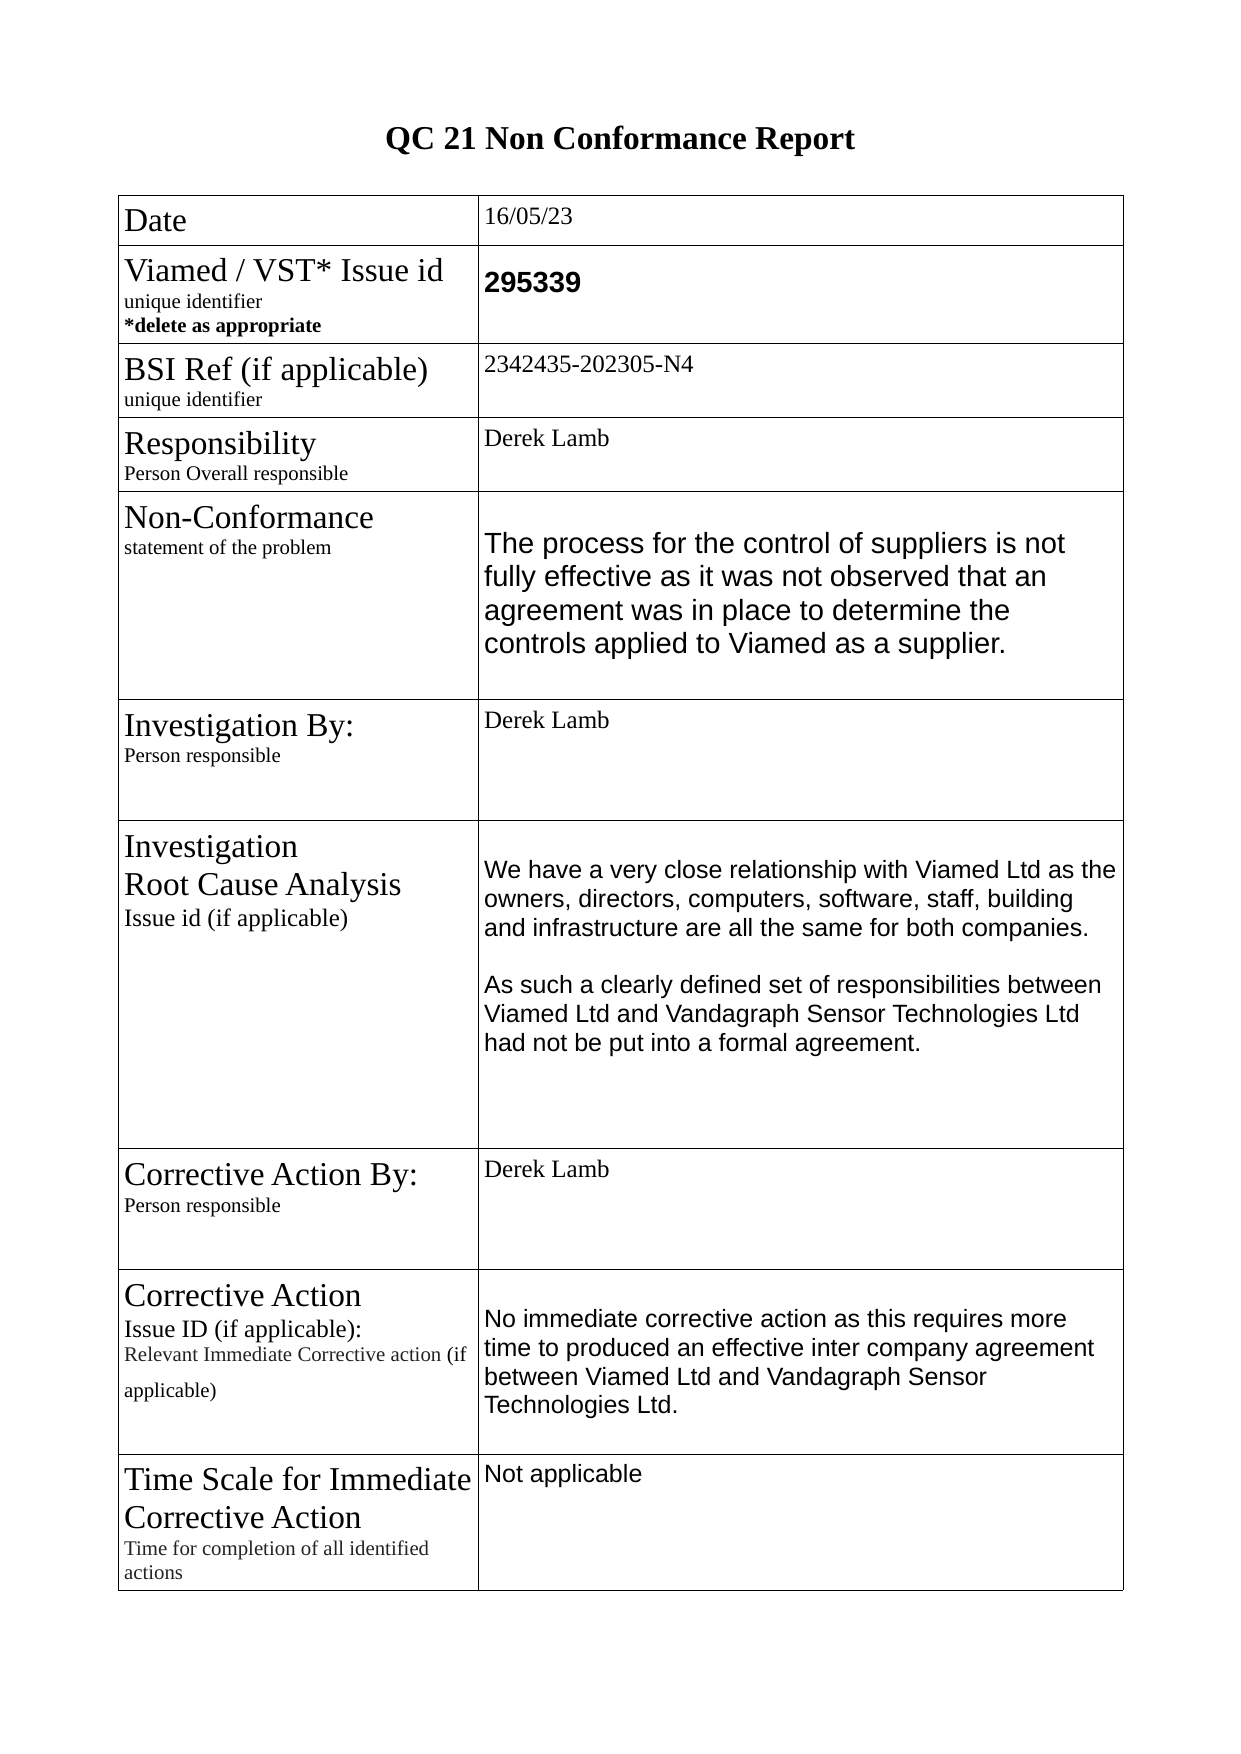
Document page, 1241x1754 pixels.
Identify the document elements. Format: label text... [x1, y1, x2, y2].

table_cell We have a very close relationship with Viamed Ltd as the owners, directors, computers, software, staff, building and infrastructure are all the same for both companies. As such a clearly defined set of responsibilities between Viamed Ltd and Vandagraph Sensor Technologies Ltd had not be put into a formal agreement. [479, 821, 1123, 1148]
table_cell Responsibility Person Overall responsible [119, 418, 478, 491]
table_cell Non-Conformance statement of the problem [119, 492, 478, 699]
table_header 16/05/23 [479, 196, 1123, 245]
table_cell The process for the control of suppliers is not fully effective as it was not observed that an agreement was in place to determine the controls applied to Viamed as a supplier. [479, 492, 1123, 699]
table_cell No immediate corrective action as this requires more time to produced an effective inter company agreement between Viamed Ltd and Vandagraph Sensor Technologies Ltd. [479, 1270, 1123, 1453]
table_cell Corrective Action By: Person responsible [119, 1149, 478, 1269]
table_cell Not applicable [479, 1455, 1123, 1590]
table_cell Derek Lamb [479, 418, 1123, 491]
table_cell BSI Ref (if applicable) unique identifier [119, 344, 478, 417]
text QC 21 Non Conformance Report [118, 118, 1122, 156]
table_cell 2342435-202305-N4 [479, 344, 1123, 417]
table_cell Time Scale for Immediate Corrective Action Time for completion of all identified actions [119, 1455, 478, 1590]
table_cell Corrective Action Issue ID (if applicable): Relevant Immediate Corrective action (if applicable) [119, 1270, 478, 1453]
table_cell 295339 [479, 246, 1123, 343]
table_cell Investigation By: Person responsible [119, 700, 478, 820]
table_header Date [119, 196, 478, 245]
table_cell Derek Lamb [479, 700, 1123, 820]
table_cell Viamed / VST* Issue id unique identifier *delete as appropriate [119, 246, 478, 343]
table_cell Investigation Root Cause Analysis Issue id (if applicable) [119, 821, 478, 1148]
table_cell Derek Lamb [479, 1149, 1123, 1269]
